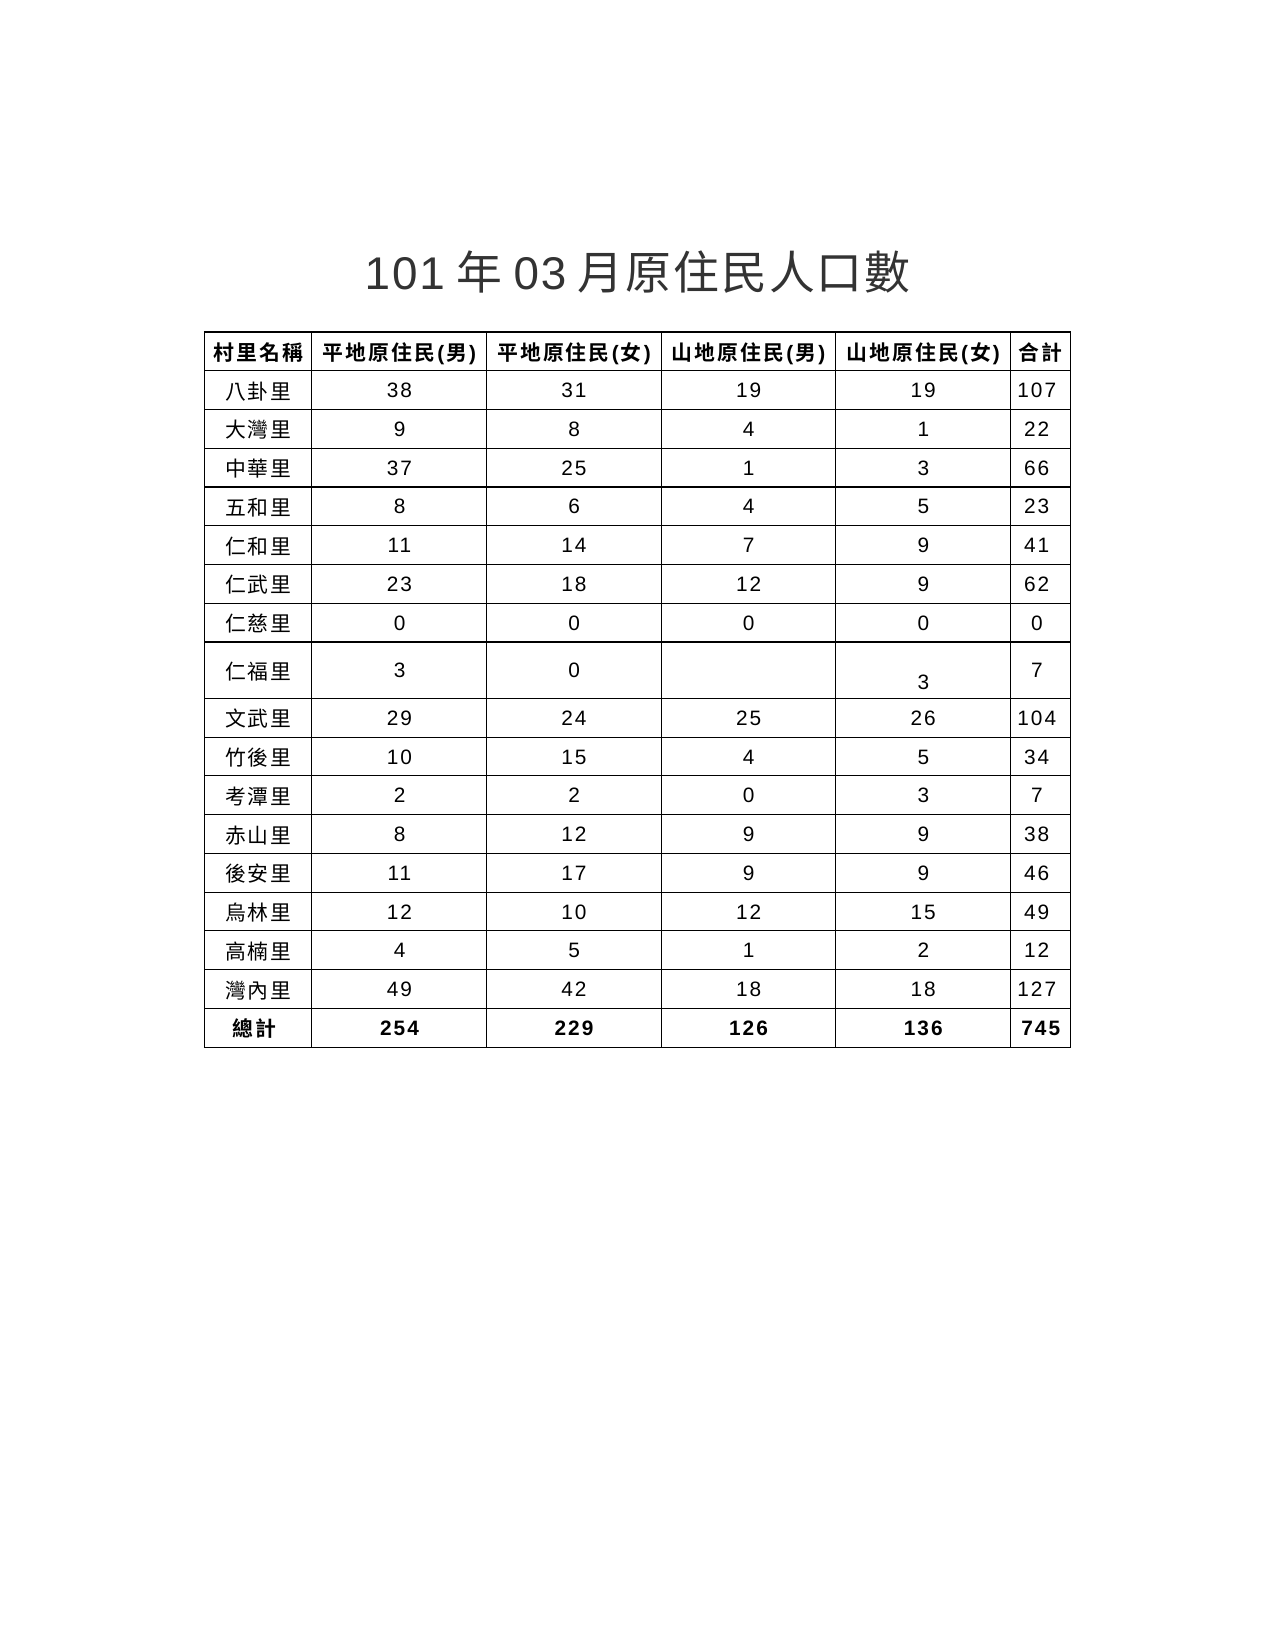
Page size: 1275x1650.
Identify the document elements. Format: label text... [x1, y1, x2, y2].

table_cell 9 [836, 526, 1010, 564]
table_cell 9 [312, 410, 486, 448]
table_cell 1 [662, 931, 835, 969]
table_cell 62 [1011, 565, 1070, 603]
table_header 山地原住民(男) [662, 333, 835, 370]
table_header 村里名稱 [205, 333, 311, 370]
table_cell 254 [312, 1009, 486, 1047]
table_cell 15 [836, 893, 1010, 930]
table_cell 24 [487, 699, 661, 737]
table_cell 10 [312, 738, 486, 775]
table_cell 後安里 [205, 854, 311, 892]
table_cell 0 [487, 604, 661, 641]
table_cell 15 [487, 738, 661, 775]
table_cell 赤山里 [205, 815, 311, 853]
table_cell 107 [1011, 371, 1070, 409]
table_cell 12 [487, 815, 661, 853]
table_cell 7 [1011, 643, 1070, 698]
table_cell 29 [312, 699, 486, 737]
table_cell 104 [1011, 699, 1070, 737]
table_cell 38 [1011, 815, 1070, 853]
table_cell 7 [1011, 776, 1070, 814]
table_cell 9 [836, 854, 1010, 892]
table_cell 1 [836, 410, 1010, 448]
table_cell 18 [487, 565, 661, 603]
table_cell 11 [312, 854, 486, 892]
table_cell 仁武里 [205, 565, 311, 603]
table_cell 14 [487, 526, 661, 564]
table_cell 仁福里 [205, 643, 311, 698]
table_cell 5 [487, 931, 661, 969]
table_cell 23 [312, 565, 486, 603]
table_cell 229 [487, 1009, 661, 1047]
table_cell 26 [836, 699, 1010, 737]
table_cell 5 [836, 488, 1010, 525]
table_cell 25 [487, 449, 661, 486]
table_cell 11 [312, 526, 486, 564]
table_cell 10 [487, 893, 661, 930]
table_cell 9 [662, 815, 835, 853]
table_cell 12 [1011, 931, 1070, 969]
table_cell 仁和里 [205, 526, 311, 564]
table_cell 4 [662, 410, 835, 448]
table_cell 8 [312, 815, 486, 853]
table_cell 大灣里 [205, 410, 311, 448]
table_cell 38 [312, 371, 486, 409]
table_cell 126 [662, 1009, 835, 1047]
table_cell 34 [1011, 738, 1070, 775]
table_cell 考潭里 [205, 776, 311, 814]
table_cell 66 [1011, 449, 1070, 486]
table_cell 127 [1011, 970, 1070, 1008]
table_cell 高楠里 [205, 931, 311, 969]
table_cell 12 [662, 565, 835, 603]
table_cell 4 [312, 931, 486, 969]
table_cell 46 [1011, 854, 1070, 892]
table_cell 23 [1011, 488, 1070, 525]
table_cell 烏林里 [205, 893, 311, 930]
table_cell [662, 643, 835, 698]
table_cell 5 [836, 738, 1010, 775]
table_cell 25 [662, 699, 835, 737]
table_cell 17 [487, 854, 661, 892]
table_cell 0 [662, 776, 835, 814]
table_cell 49 [312, 970, 486, 1008]
table_cell 12 [312, 893, 486, 930]
table_cell 4 [662, 488, 835, 525]
table_cell 18 [662, 970, 835, 1008]
table_header 合計 [1011, 333, 1070, 370]
table_cell 9 [662, 854, 835, 892]
table_cell 18 [836, 970, 1010, 1008]
table_header [186, 331, 1089, 1432]
table_cell 0 [312, 604, 486, 641]
table_cell 3 [836, 449, 1010, 486]
table_cell 2 [836, 931, 1010, 969]
table_cell 22 [1011, 410, 1070, 448]
table_cell 745 [1011, 1009, 1070, 1047]
table_cell 五和里 [205, 488, 311, 525]
table_cell 0 [662, 604, 835, 641]
table_cell 37 [312, 449, 486, 486]
table_cell 3 [836, 776, 1010, 814]
table_cell 3 [312, 643, 486, 698]
table_cell 19 [662, 371, 835, 409]
table_cell 136 [836, 1009, 1010, 1047]
table_cell 19 [836, 371, 1010, 409]
table_cell 0 [1011, 604, 1070, 641]
table_cell 2 [312, 776, 486, 814]
table_cell 0 [487, 643, 661, 698]
table_cell 2 [487, 776, 661, 814]
text 101年03月原住民人口數 [187, 236, 1087, 303]
table_cell 8 [487, 410, 661, 448]
table_cell 7 [662, 526, 835, 564]
table_cell 9 [836, 815, 1010, 853]
table_header 山地原住民(女) [836, 333, 1010, 370]
table_cell 8 [312, 488, 486, 525]
table_cell 八卦里 [205, 371, 311, 409]
table_header 平地原住民(男) [312, 333, 486, 370]
table_cell 竹後里 [205, 738, 311, 775]
table_cell 3 [836, 643, 1010, 698]
table_cell 中華里 [205, 449, 311, 486]
table_cell 6 [487, 488, 661, 525]
table_cell 49 [1011, 893, 1070, 930]
table_cell 9 [836, 565, 1010, 603]
table_cell 灣內里 [205, 970, 311, 1008]
table_cell 42 [487, 970, 661, 1008]
table_cell 文武里 [205, 699, 311, 737]
table_header 平地原住民(女) [487, 333, 661, 370]
table_cell 仁慈里 [205, 604, 311, 641]
table_cell 12 [662, 893, 835, 930]
table_cell 41 [1011, 526, 1070, 564]
table_cell 0 [836, 604, 1010, 641]
table_cell 4 [662, 738, 835, 775]
table_cell 1 [662, 449, 835, 486]
table_cell 31 [487, 371, 661, 409]
table_cell 總計 [205, 1009, 311, 1047]
